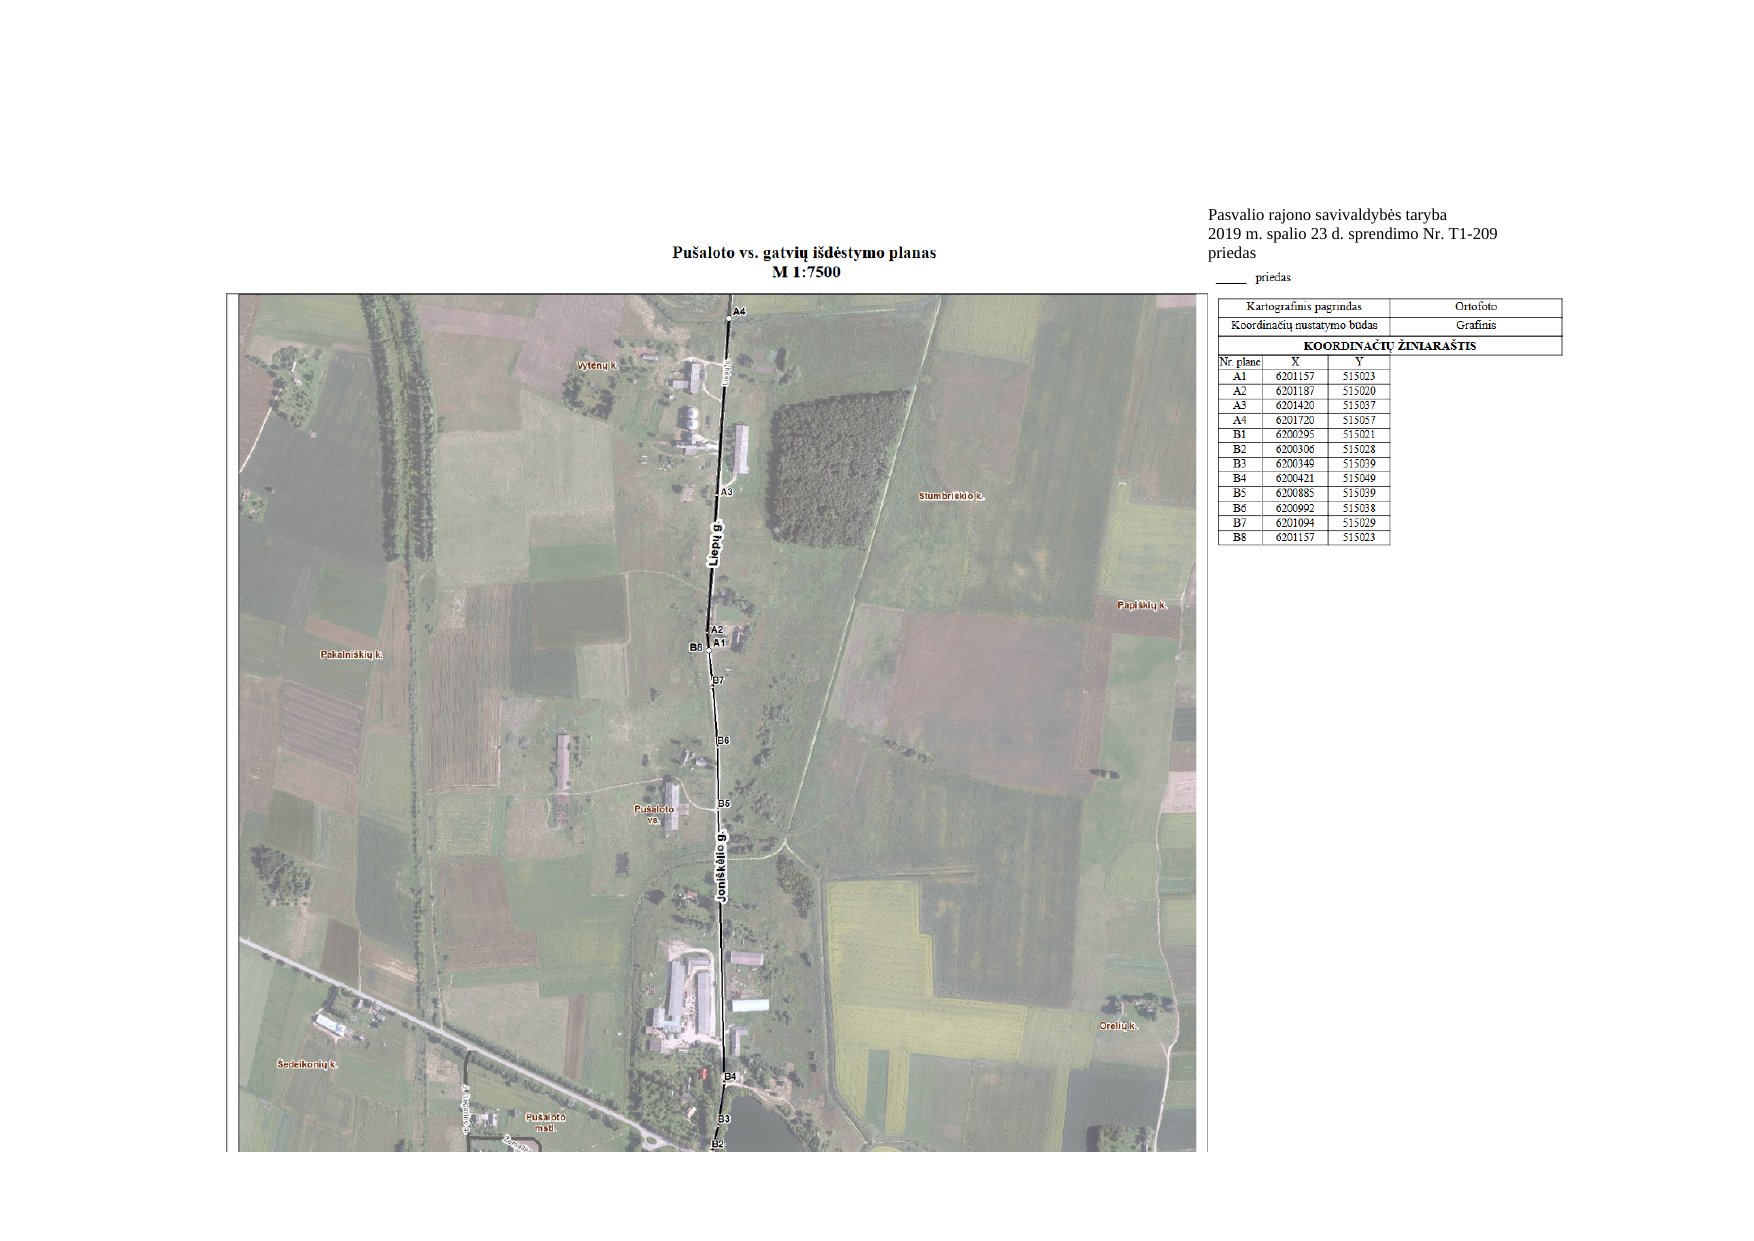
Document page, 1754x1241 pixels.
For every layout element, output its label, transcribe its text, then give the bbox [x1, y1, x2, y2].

text priedas [1208, 243, 1534, 262]
text Pasvalio rajono savivaldybės taryba [1208, 204, 1534, 224]
text 2019 m. spalio 23 d. sprendimo Nr. T1-209 [1208, 224, 1534, 243]
